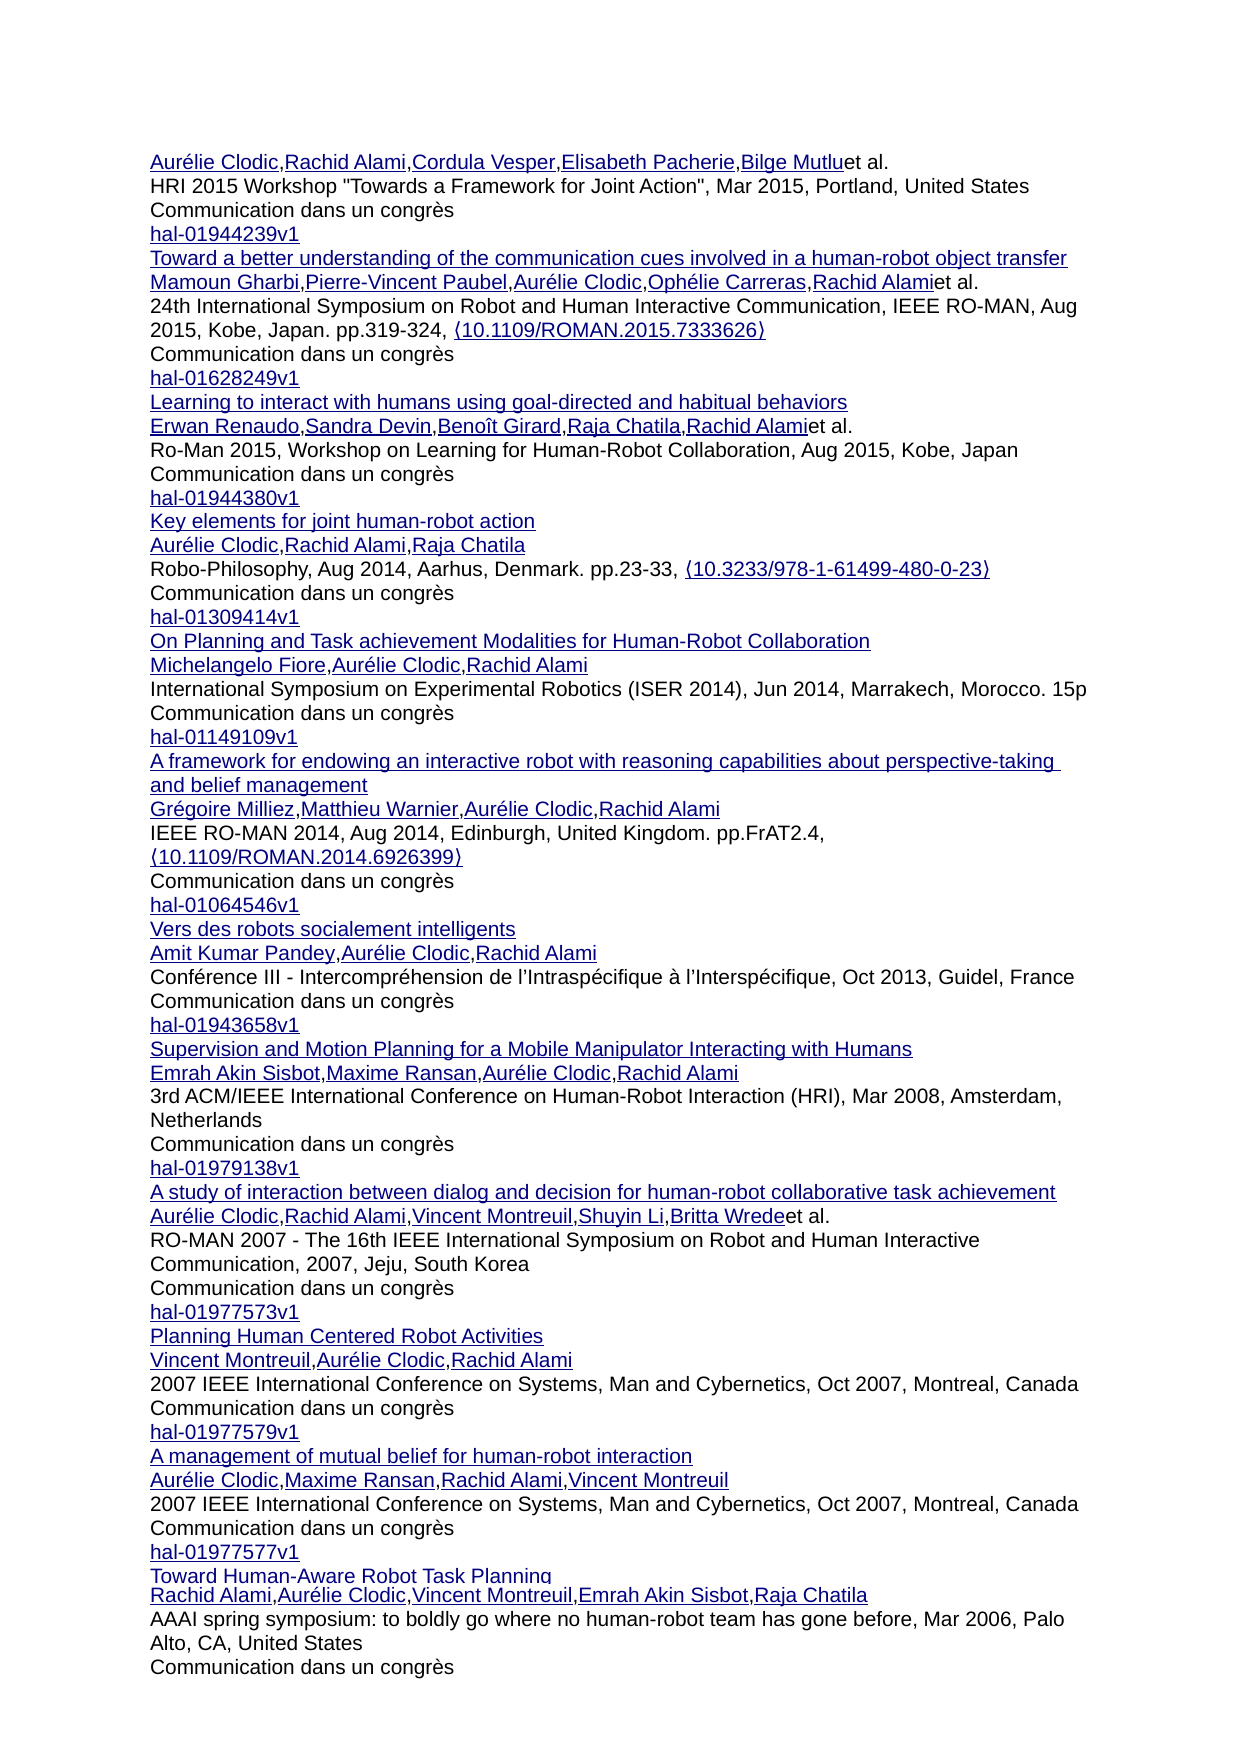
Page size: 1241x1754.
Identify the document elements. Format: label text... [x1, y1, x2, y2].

table_cell Learning to interact with humans using goal-directed and habitual behaviors Erwan Renaudo,Sandra Devin,Benoît Girard,Raja Chatila,Rachid Alamiet al. Ro-Man 2015, Workshop on Learning for Human-Robot Collaboration, Aug 2015, Kobe, Japan Communication dans un congrès hal-01944380v1 [150, 390, 1090, 509]
table_cell Toward a better understanding of the communication cues involved in a human-robot object transfer Mamoun Gharbi,Pierre-Vincent Paubel,Aurélie Clodic,Ophélie Carreras,Rachid Alamiet al. 24th International Symposium on Robot and Human Interactive Communication, IEEE RO-MAN, Aug 2015, Kobe, Japan. pp.319-324, ⟨10.1109/ROMAN.2015.7333626⟩ Communication dans un congrès hal-01628249v1 [150, 246, 1090, 389]
table_cell Supervision and Motion Planning for a Mobile Manipulator Interacting with Humans Emrah Akin Sisbot,Maxime Ransan,Aurélie Clodic,Rachid Alami 3rd ACM/IEEE International Conference on Human-Robot Interaction (HRI), Mar 2008, Amsterdam, Netherlands Communication dans un congrès hal-01979138v1 [150, 1036, 1090, 1180]
table_cell A study of interaction between dialog and decision for human-robot collaborative task achievement Aurélie Clodic,Rachid Alami,Vincent Montreuil,Shuyin Li,Britta Wredeet al. RO-MAN 2007 - The 16th IEEE International Symposium on Robot and Human Interactive Communication, 2007, Jeju, South Korea Communication dans un congrès hal-01977573v1 [150, 1180, 1090, 1324]
table_cell Aurélie Clodic,Rachid Alami,Cordula Vesper,Elisabeth Pacherie,Bilge Mutluet al. HRI 2015 Workshop "Towards a Framework for Joint Action", Mar 2015, Portland, United States Communication dans un congrès hal-01944239v1 [150, 150, 1090, 246]
table_cell On Planning and Task achievement Modalities for Human-Robot Collaboration Michelangelo Fiore,Aurélie Clodic,Rachid Alami International Symposium on Experimental Robotics (ISER 2014), Jun 2014, Marrakech, Morocco. 15p Communication dans un congrès hal-01149109v1 [150, 629, 1090, 749]
table_cell Vers des robots socialement intelligents Amit Kumar Pandey,Aurélie Clodic,Rachid Alami Conférence III - Intercompréhension de l’Intraspécifique à l’Interspécifique, Oct 2013, Guidel, France Communication dans un congrès hal-01943658v1 [150, 917, 1090, 1036]
table_cell A management of mutual belief for human-robot interaction Aurélie Clodic,Maxime Ransan,Rachid Alami,Vincent Montreuil 2007 IEEE International Conference on Systems, Man and Cybernetics, Oct 2007, Montreal, Canada Communication dans un congrès hal-01977577v1 [150, 1444, 1090, 1563]
table_cell Key elements for joint human-robot action Aurélie Clodic,Rachid Alami,Raja Chatila Robo-Philosophy, Aug 2014, Aarhus, Denmark. pp.23-33, ⟨10.3233/978-1-61499-480-0-23⟩ Communication dans un congrès hal-01309414v1 [150, 509, 1090, 629]
table_cell A framework for endowing an interactive robot with reasoning capabilities about perspective-taking and belief management Grégoire Milliez,Matthieu Warnier,Aurélie Clodic,Rachid Alami IEEE RO-MAN 2014, Aug 2014, Edinburgh, United Kingdom. pp.FrAT2.4, ⟨10.1109/ROMAN.2014.6926399⟩ Communication dans un congrès hal-01064546v1 [150, 749, 1090, 917]
table_cell Toward Human-Aware Robot Task Planning Rachid Alami,Aurélie Clodic,Vincent Montreuil,Emrah Akin Sisbot,Raja Chatila AAAI spring symposium: to boldly go where no human-robot team has gone before, Mar 2006, Palo Alto, CA, United States Communication dans un congrès [150, 1564, 1090, 1679]
table_cell Planning Human Centered Robot Activities Vincent Montreuil,Aurélie Clodic,Rachid Alami 2007 IEEE International Conference on Systems, Man and Cybernetics, Oct 2007, Montreal, Canada Communication dans un congrès hal-01977579v1 [150, 1324, 1090, 1444]
